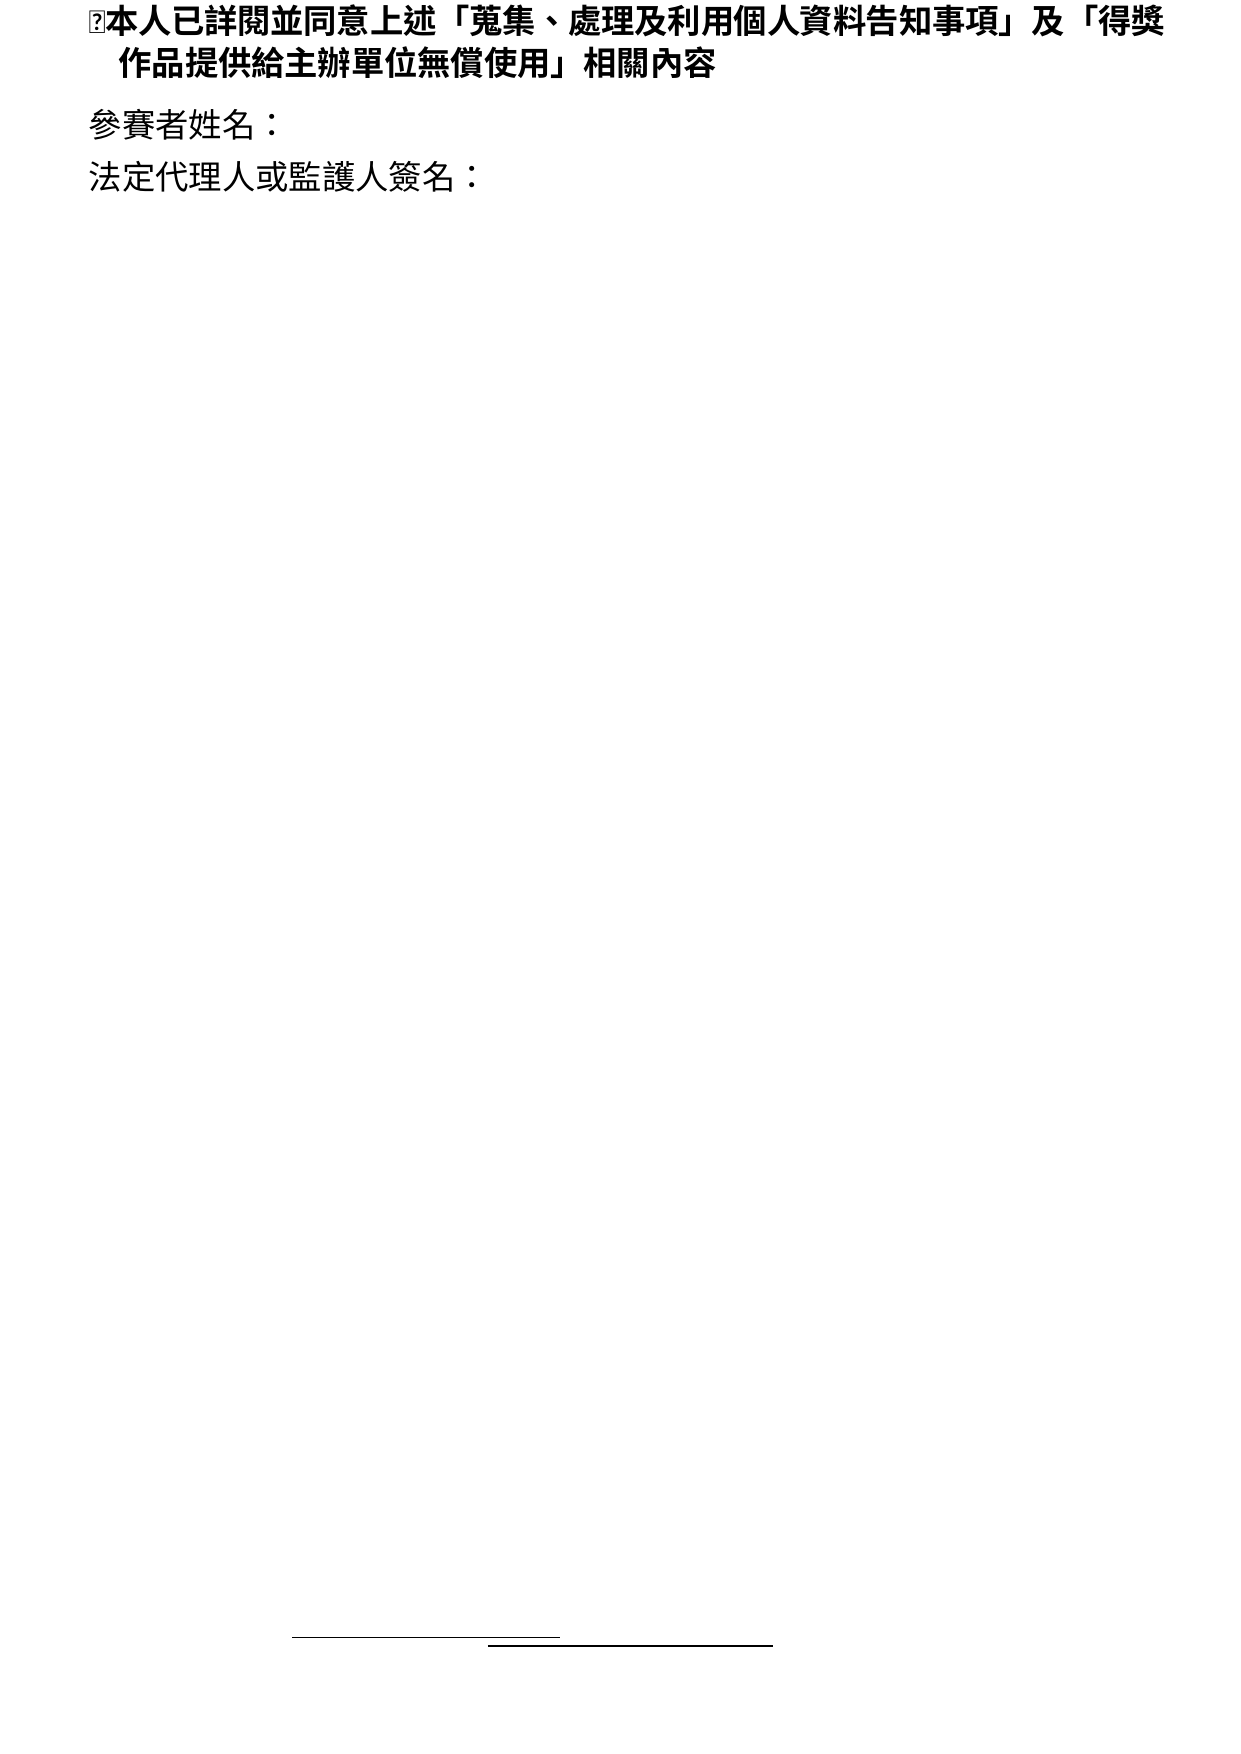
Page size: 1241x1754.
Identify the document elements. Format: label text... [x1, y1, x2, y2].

text 本人已詳閱並同意上述「蒐集、處理及利用個人資料告知事項」及「得獎作品提供給主辦單位無償使用」相關內容 [89, 0, 1181, 85]
text 參賽者姓名： [89, 96, 1240, 148]
text 法定代理人或監護人簽名： [89, 148, 1240, 200]
